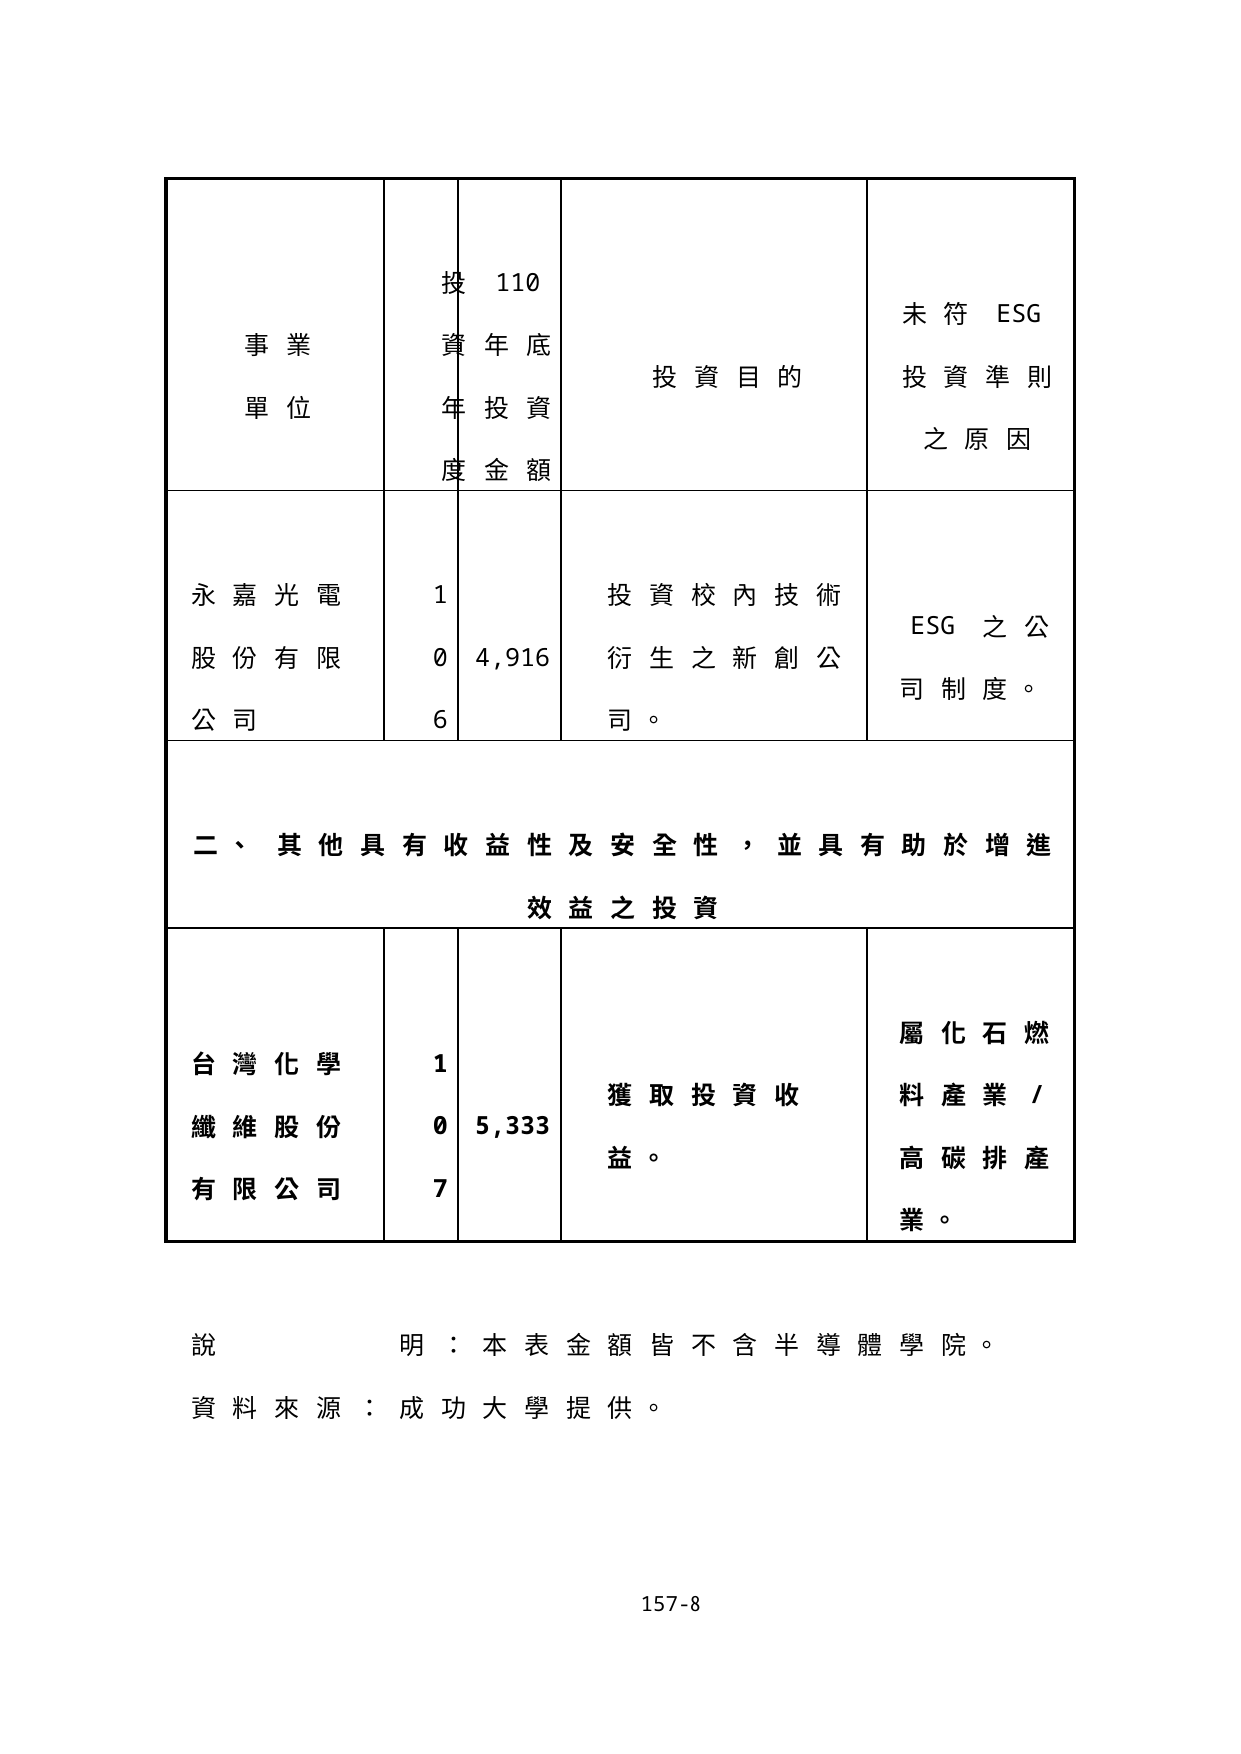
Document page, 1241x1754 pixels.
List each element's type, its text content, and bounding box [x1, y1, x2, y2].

table_cell 投資校內技術衍生之新創公司。 [562, 491, 866, 740]
table_header 事業 單位 [168, 180, 383, 490]
table_cell 永嘉光電股份有限公司 [168, 491, 383, 740]
table_cell 屬化石燃料產業/高碳排產業。 [868, 929, 1073, 1240]
text 資料來源：成功大學提供。 [183, 1365, 1058, 1427]
table_cell ESG之公司制度。 [868, 491, 1073, 740]
text 說 明：本表金額皆不含半導體學院。 [183, 1302, 1058, 1365]
table_cell 5,333 [459, 929, 560, 1240]
table_cell 107 [385, 929, 457, 1240]
table_cell 二、其他具有收益性及安全性，並具有助於增進效益之投資 [168, 741, 1073, 927]
table_cell 台灣化學纖維股份有限公司 [168, 929, 383, 1240]
table_header 投資目的 [562, 180, 866, 490]
table_header 110年底投資金額 [459, 180, 560, 490]
table_cell 4,916 [459, 491, 560, 740]
table_cell 106 [385, 491, 457, 740]
table_cell 獲取投資收益。 [562, 929, 866, 1240]
table_header 未符ESG投資準則之原因 [868, 180, 1073, 490]
table_header 投資 年度 [385, 180, 457, 490]
